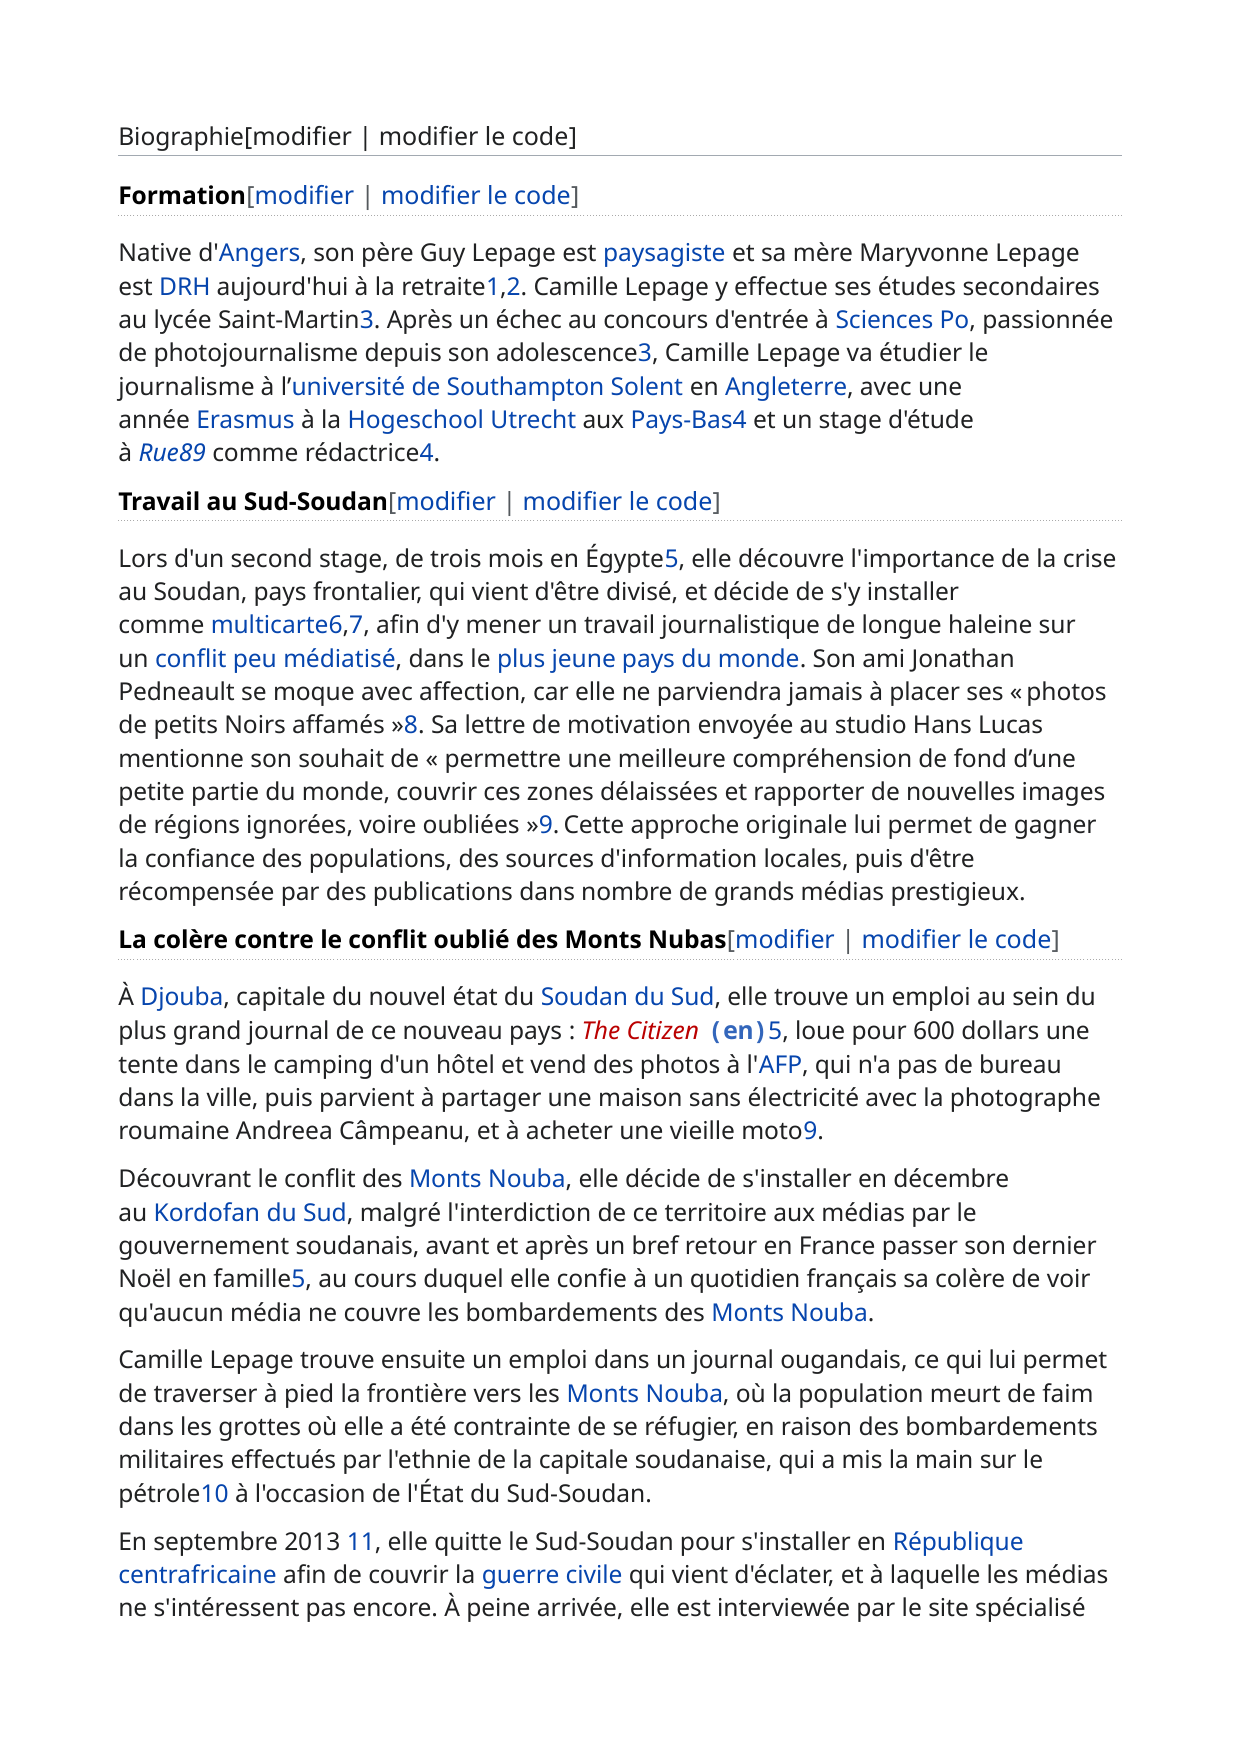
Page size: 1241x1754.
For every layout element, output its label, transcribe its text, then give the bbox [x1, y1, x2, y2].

text Découvrant le conflit des Monts Nouba, elle décide de s'installer en décembre au Kordofan du Sud, malgré l'interdiction de ce territoire aux médias par le gouvernement soudanais, avant et après un bref retour en France passer son dernier Noël en famille5, au cours duquel elle confie à un quotidien français sa colère de voir qu'aucun média ne couvre les bombardements des Monts Nouba. [118, 1162, 1122, 1328]
text À Djouba, capitale du nouvel état du Soudan du Sud, elle trouve un emploi au sein du plus grand journal de ce nouveau pays : The Citizen (en)5, loue pour 600 dollars une tente dans le camping d'un hôtel et vend des photos à l'AFP, qui n'a pas de bureau dans la ville, puis parvient à partager une maison sans électricité avec la photographe roumaine Andreea Câmpeanu, et à acheter une vieille moto9. [118, 979, 1122, 1147]
text En septembre 2013 11, elle quitte le Sud-Soudan pour s'installer en République centrafricaine afin de couvrir la guerre civile qui vient d'éclater, et à laquelle les médias ne s'intéressent pas encore. À peine arrivée, elle est interviewée par le site spécialisé [118, 1524, 1122, 1624]
subtitle La colère contre le conflit oublié des Monts Nubas[modifier | modifier le code] [118, 922, 1122, 959]
subtitle Formation[modifier | modifier le code] [118, 178, 1122, 215]
text Lors d'un second stage, de trois mois en Égypte5, elle découvre l'importance de la crise au Soudan, pays frontalier, qui vient d'être divisé, et décide de s'y installer comme multicarte6,7, afin d'y mener un travail journalistique de longue haleine sur un conflit peu médiatisé, dans le plus jeune pays du monde. Son ami Jonathan Pedneault se moque avec affection, car elle ne parviendra jamais à placer ses « photos de petits Noirs affamés »8. Sa lettre de motivation envoyée au studio Hans Lucas mentionne son souhait de « permettre une meilleure compréhension de fond d’une petite partie du monde, couvrir ces zones délaissées et rapporter de nouvelles images de régions ignorées, voire oubliées »9. Cette approche originale lui permet de gagner la confiance des populations, des sources d'information locales, puis d'être récompensée par des publications dans nombre de grands médias prestigieux. [118, 541, 1122, 907]
subtitle Biographie[modifier | modifier le code] [118, 118, 1122, 155]
text Camille Lepage trouve ensuite un emploi dans un journal ougandais, ce qui lui permet de traverser à pied la frontière vers les Monts Nouba, où la population meurt de faim dans les grottes où elle a été contrainte de se réfugier, en raison des bombardements militaires effectués par l'ethnie de la capitale soudanaise, qui a mis la main sur le pétrole10 à l'occasion de l'État du Sud-Soudan. [118, 1343, 1122, 1509]
subtitle Travail au Sud-Soudan[modifier | modifier le code] [118, 483, 1122, 520]
text Native d'Angers, son père Guy Lepage est paysagiste et sa mère Maryvonne Lepage est DRH aujourd'hui à la retraite1,2. Camille Lepage y effectue ses études secondaires au lycée Saint-Martin3. Après un échec au concours d'entrée à Sciences Po, passionnée de photojournalisme depuis son adolescence3, Camille Lepage va étudier le journalisme à l’université de Southampton Solent en Angleterre, avec une année Erasmus à la Hogeschool Utrecht aux Pays-Bas4 et un stage d'étude à Rue89 comme rédactrice4. [118, 235, 1122, 469]
